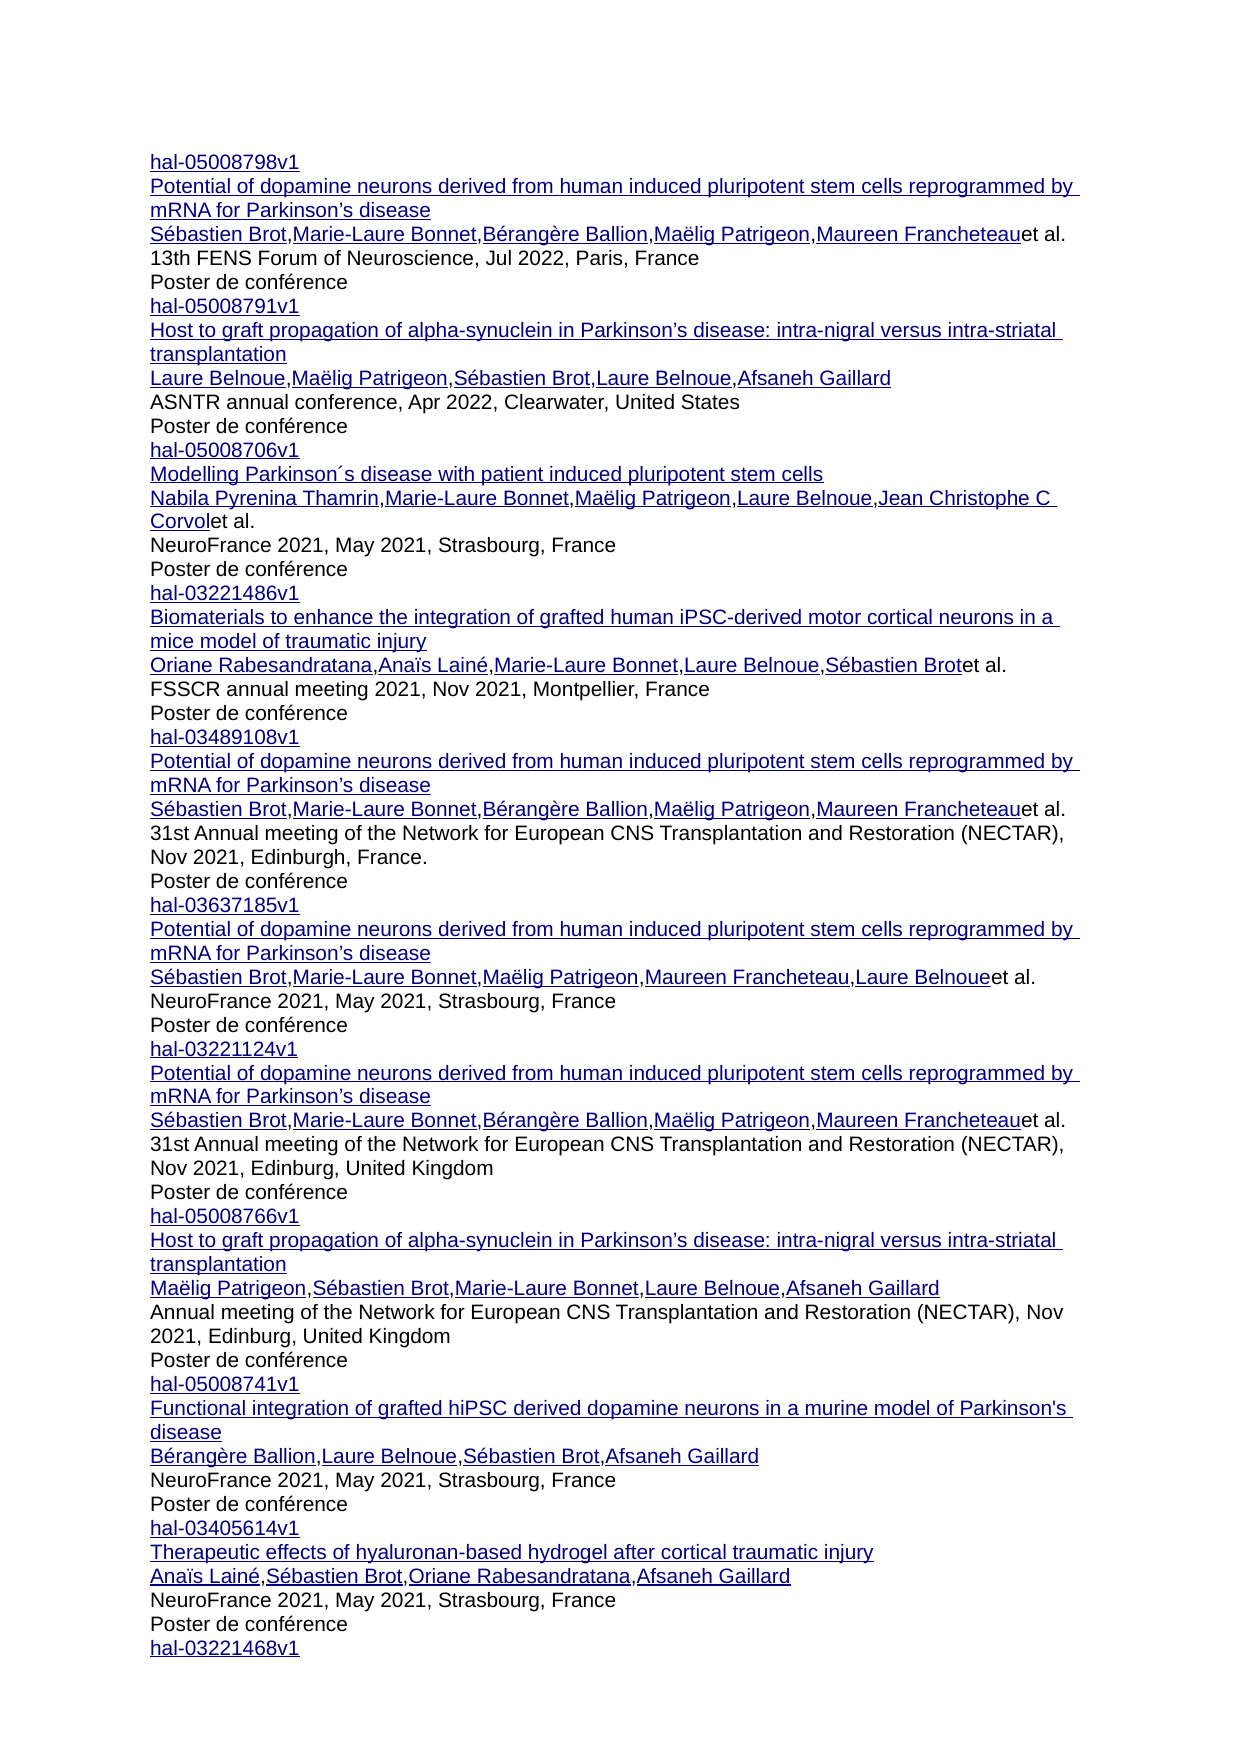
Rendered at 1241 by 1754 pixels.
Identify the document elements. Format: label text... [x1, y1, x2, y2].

table_cell hal-05008798v1 [150, 150, 1090, 174]
table_cell Therapeutic effects of hyaluronan-based hydrogel after cortical traumatic injury Anaïs Lainé,Sébastien Brot,Oriane Rabesandratana,Afsaneh Gaillard NeuroFrance 2021, May 2021, Strasbourg, France Poster de conférence hal-03221468v1 [150, 1540, 1090, 1659]
table_cell Modelling Parkinson´s disease with patient induced pluripotent stem cells Nabila Pyrenina Thamrin,Marie-Laure Bonnet,Maëlig Patrigeon,Laure Belnoue,Jean Christophe C Corvolet al. NeuroFrance 2021, May 2021, Strasbourg, France Poster de conférence hal-03221486v1 [150, 461, 1090, 605]
table_cell Host to graft propagation of alpha-synuclein in Parkinson’s disease: intra-nigral versus intra-striatal transplantation Laure Belnoue,Maëlig Patrigeon,Sébastien Brot,Laure Belnoue,Afsaneh Gaillard ASNTR annual conference, Apr 2022, Clearwater, United States Poster de conférence hal-05008706v1 [150, 318, 1090, 461]
table_cell Potential of dopamine neurons derived from human induced pluripotent stem cells reprogrammed by mRNA for Parkinson’s disease Sébastien Brot,Marie-Laure Bonnet,Bérangère Ballion,Maëlig Patrigeon,Maureen Francheteauet al. 31st Annual meeting of the Network for European CNS Transplantation and Restoration (NECTAR), Nov 2021, Edinburgh, France. Poster de conférence hal-03637185v1 [150, 749, 1090, 917]
table_cell Biomaterials to enhance the integration of grafted human iPSC-derived motor cortical neurons in a mice model of traumatic injury Oriane Rabesandratana,Anaïs Lainé,Marie-Laure Bonnet,Laure Belnoue,Sébastien Brotet al. FSSCR annual meeting 2021, Nov 2021, Montpellier, France Poster de conférence hal-03489108v1 [150, 605, 1090, 749]
table_cell Functional integration of grafted hiPSC derived dopamine neurons in a murine model of Parkinson's disease Bérangère Ballion,Laure Belnoue,Sébastien Brot,Afsaneh Gaillard NeuroFrance 2021, May 2021, Strasbourg, France Poster de conférence hal-03405614v1 [150, 1396, 1090, 1539]
table_cell Potential of dopamine neurons derived from human induced pluripotent stem cells reprogrammed by mRNA for Parkinson’s disease Sébastien Brot,Marie-Laure Bonnet,Bérangère Ballion,Maëlig Patrigeon,Maureen Francheteauet al. 31st Annual meeting of the Network for European CNS Transplantation and Restoration (NECTAR), Nov 2021, Edinburg, United Kingdom Poster de conférence hal-05008766v1 [150, 1060, 1090, 1228]
table_cell Host to graft propagation of alpha-synuclein in Parkinson’s disease: intra-nigral versus intra-striatal transplantation Maëlig Patrigeon,Sébastien Brot,Marie-Laure Bonnet,Laure Belnoue,Afsaneh Gaillard Annual meeting of the Network for European CNS Transplantation and Restoration (NECTAR), Nov 2021, Edinburg, United Kingdom Poster de conférence hal-05008741v1 [150, 1228, 1090, 1396]
table_cell Potential of dopamine neurons derived from human induced pluripotent stem cells reprogrammed by mRNA for Parkinson’s disease Sébastien Brot,Marie-Laure Bonnet,Bérangère Ballion,Maëlig Patrigeon,Maureen Francheteauet al. 13th FENS Forum of Neuroscience, Jul 2022, Paris, France Poster de conférence hal-05008791v1 [150, 174, 1090, 318]
table_cell Potential of dopamine neurons derived from human induced pluripotent stem cells reprogrammed by mRNA for Parkinson’s disease Sébastien Brot,Marie-Laure Bonnet,Maëlig Patrigeon,Maureen Francheteau,Laure Belnoueet al. NeuroFrance 2021, May 2021, Strasbourg, France Poster de conférence hal-03221124v1 [150, 917, 1090, 1060]
